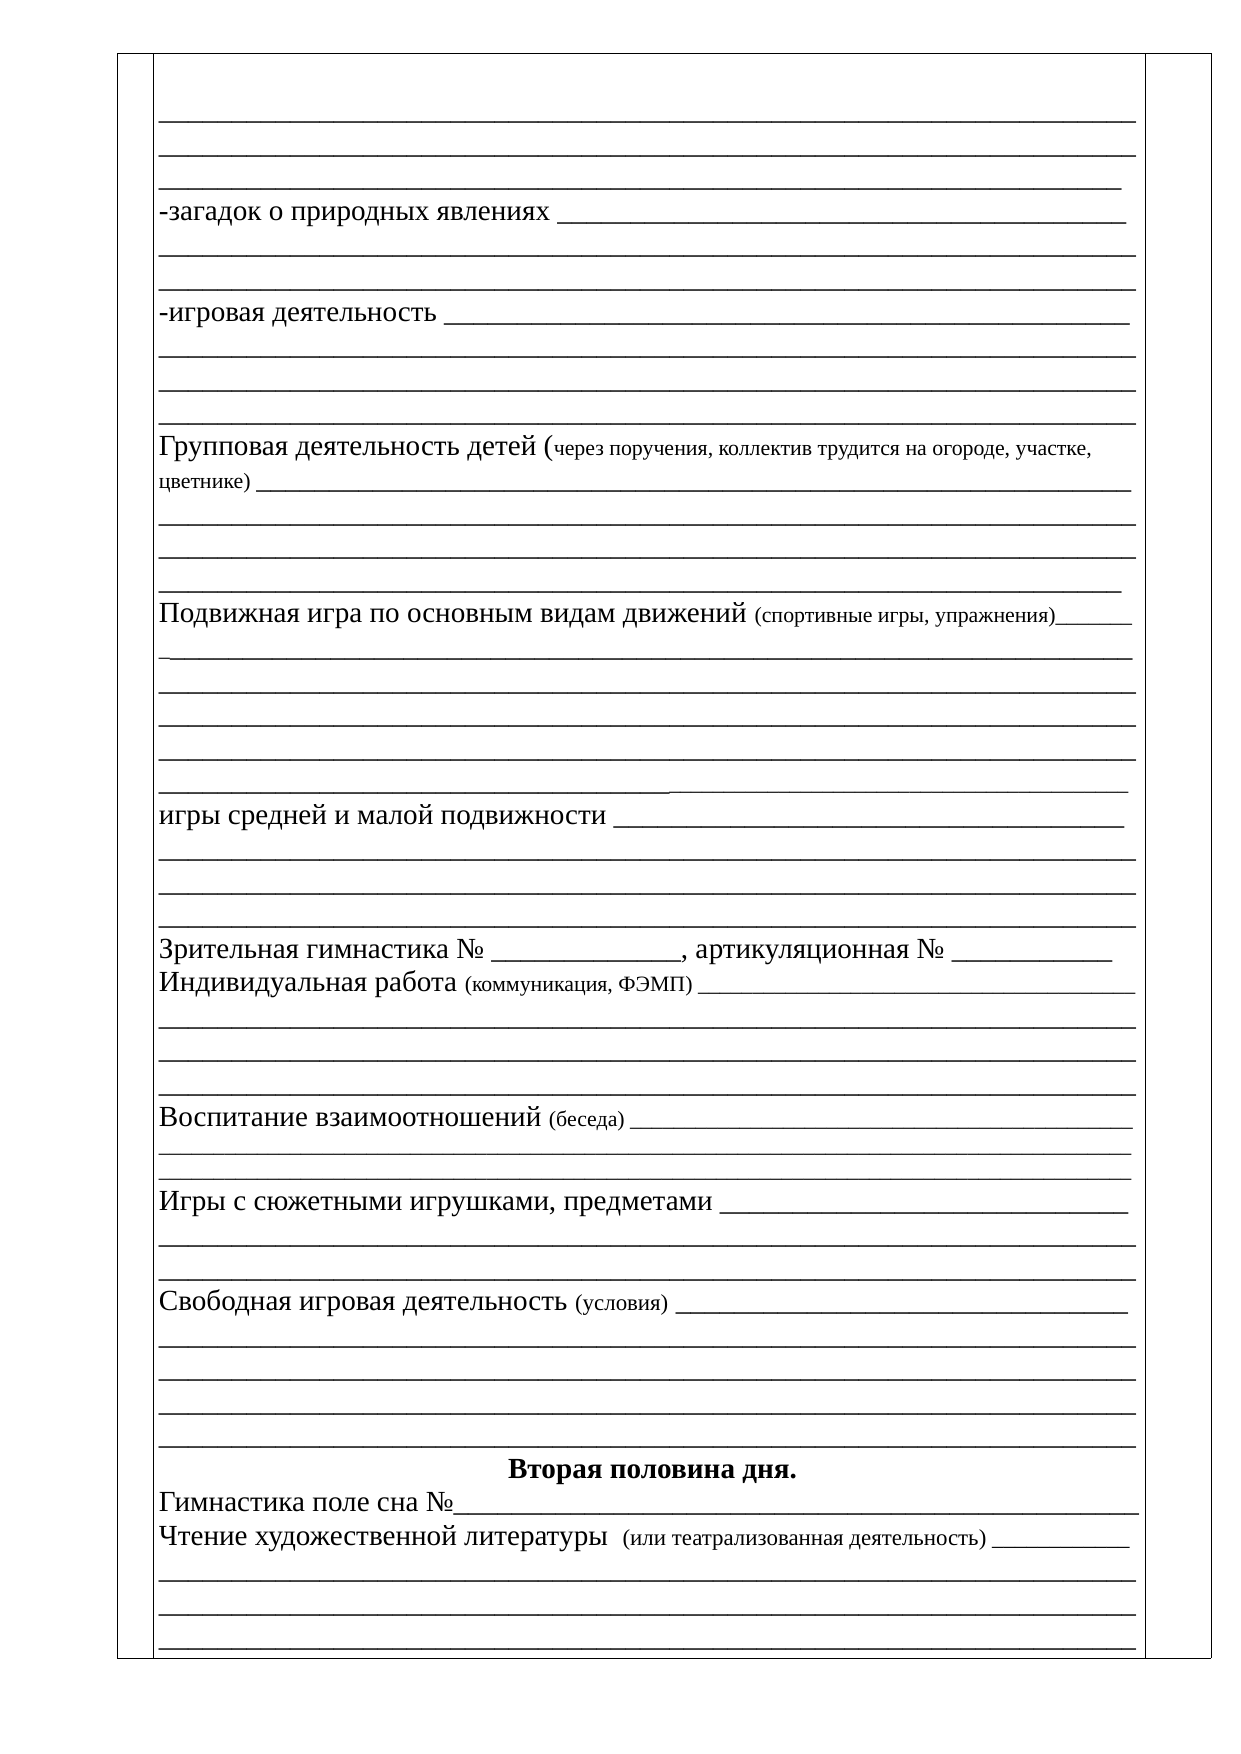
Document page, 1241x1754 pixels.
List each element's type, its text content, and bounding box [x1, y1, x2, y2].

table_cell ________________________________________________________________________________________________________________________________________________________________________________________________________ -загадок о природных явлениях _______________________________________ ______________________________________________________________________________________________________________________________________ -игровая деятельность _______________________________________________ _________________________________________________________________________________________________________________________________________________________________________________________________________ Групповая деятельность детей (через поручения, коллектив трудится на огороде, участке, цветнике) ____________________________________________________________ ________________________________________________________________________________________________________________________________________________________________________________________________________Подвижная игра по основным видам движений (спортивные игры, упражнения)_______ ______________________________________________________________________________________________________________________________________ ___________________________________________________________________________________________________________________________________________________________________________________________________________________игры средней и малой подвижности ___________________________________ _________________________________________________________________________________________________________________________________________________________________________________________________________Зрительная гимнастика № _____________, артикуляционная № ___________ Индивидуальная работа (коммуникация, ФЭМП) ________________________________________ _________________________________________________________________________________________________________________________________________________________________________________________________________ Воспитание взаимоотношений (беседа) ______________________________________________ __________________________________________________________________________________________________________________________________________________________________________________ Игры с сюжетными игрушками, предметами ____________________________ ______________________________________________________________________________________________________________________________________ Свободная игровая деятельность (условия) _______________________________ ____________________________________________________________________________________________________________________________________________________________________________________________________________________________________________________________________________ Вторая половина дня. Гимнастика поле сна №_______________________________________________ Чтение художественной литературы (или театрализованная деятельность) ____________ _________________________________________________________________________________________________________________________________________________________________________________________________________ [154, 54, 1145, 1658]
table_cell [1146, 54, 1211, 1658]
table_cell [118, 54, 153, 1658]
